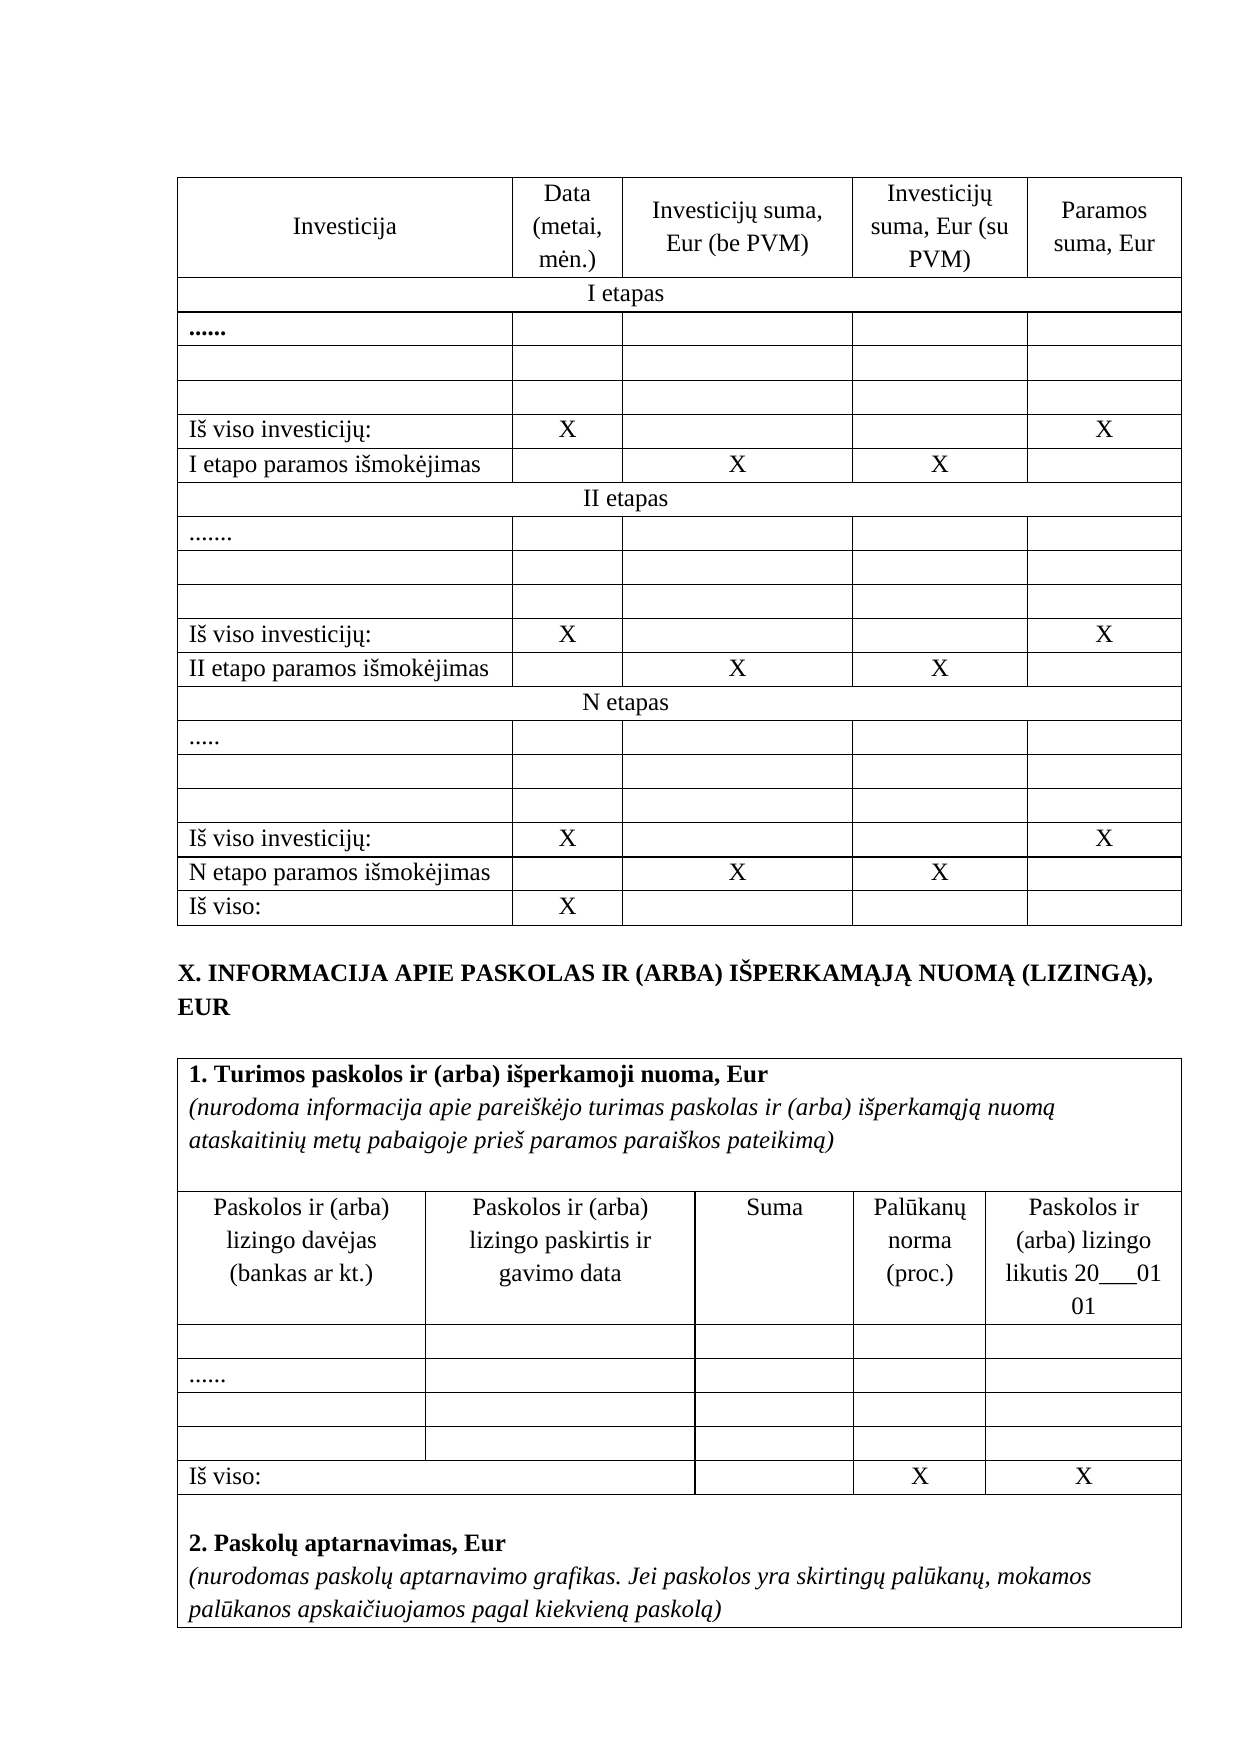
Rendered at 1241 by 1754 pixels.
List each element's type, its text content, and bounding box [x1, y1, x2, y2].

table_cell II etapas [178, 483, 1074, 516]
table_cell [623, 755, 852, 788]
table_cell [696, 1461, 853, 1494]
table_cell N etapas [178, 687, 1074, 720]
table_cell ...... [178, 313, 512, 345]
table_cell II etapo paramos išmokėjimas [178, 653, 512, 686]
table_cell [178, 789, 512, 822]
table_cell [623, 721, 852, 754]
table_cell [1028, 517, 1181, 550]
table_cell X [1028, 823, 1181, 856]
table_cell X [986, 1461, 1181, 1494]
table_cell [1028, 551, 1181, 584]
table_cell [1028, 381, 1181, 413]
table_cell X [513, 823, 622, 856]
table_cell [696, 1359, 853, 1392]
table_cell [853, 415, 1027, 448]
table_header 1. Turimos paskolos ir (arba) išperkamoji nuoma, Eur (nurodoma informacija apie pareiškėjo turimas paskolas ir (arba) išperkamąją nuomą ataskaitinių metų pabaigoje prieš paramos paraiškos pateikimą) [178, 1059, 1074, 1191]
table_cell [178, 381, 512, 413]
table_cell [1028, 313, 1181, 345]
table_cell N etapo paramos išmokėjimas [178, 858, 512, 890]
table_cell [623, 891, 852, 924]
table_cell [1028, 755, 1181, 788]
table_cell [853, 721, 1027, 754]
table_cell ..... [178, 721, 512, 754]
table_cell [853, 346, 1027, 379]
table_cell [623, 517, 852, 550]
table_cell [513, 721, 622, 754]
table_cell [513, 381, 622, 413]
table_cell Palūkanų norma (proc.) [854, 1192, 985, 1324]
table_header [1147, 1059, 1181, 1191]
table_header [1123, 1059, 1147, 1191]
table_cell [854, 1325, 985, 1358]
table_cell [854, 1359, 985, 1392]
table_cell [513, 755, 622, 788]
table_cell [1156, 687, 1181, 720]
table_cell Iš viso investicijų: [178, 823, 512, 856]
table_cell [513, 346, 622, 379]
table_cell [623, 551, 852, 584]
table_cell [513, 449, 622, 482]
table_cell [1156, 278, 1181, 311]
table_cell Paskolos ir (arba) lizingo likutis 20___01 01 [986, 1192, 1181, 1324]
table_cell [986, 1325, 1181, 1358]
table_cell X [1028, 415, 1181, 448]
table_cell [1028, 346, 1181, 379]
table_cell X [623, 858, 852, 890]
table_cell [178, 755, 512, 788]
table_cell ...... [178, 1359, 425, 1392]
table_cell [696, 1427, 853, 1460]
table_cell X [623, 449, 852, 482]
table_cell [696, 1393, 853, 1426]
table_cell X [513, 619, 622, 652]
table_cell [178, 585, 512, 618]
table_cell [853, 551, 1027, 584]
table_cell [1099, 278, 1132, 311]
table_cell X [1028, 619, 1181, 652]
table_cell 2. Paskolų aptarnavimas, Eur (nurodomas paskolų aptarnavimo grafikas. Jei paskolos yra skirtingų palūkanų, mokamos palūkanos apskaičiuojamos pagal kiekvieną paskolą) [178, 1495, 1181, 1627]
table_cell Iš viso: [178, 891, 512, 924]
table_cell [1074, 278, 1099, 311]
table_cell X [513, 415, 622, 448]
table_cell [178, 346, 512, 379]
table_cell [853, 313, 1027, 345]
table_cell [853, 619, 1027, 652]
table_cell [513, 551, 622, 584]
table_cell X [853, 449, 1027, 482]
table_cell [1132, 687, 1156, 720]
table_cell Paskolos ir (arba) lizingo paskirtis ir gavimo data [426, 1192, 694, 1324]
table_cell [178, 551, 512, 584]
table_cell [1099, 687, 1132, 720]
table_cell [623, 381, 852, 413]
table_cell [623, 415, 852, 448]
table_cell [853, 755, 1027, 788]
table_cell ....... [178, 517, 512, 550]
table_cell [623, 823, 852, 856]
table_cell [513, 789, 622, 822]
table_cell X [623, 653, 852, 686]
table_cell [853, 517, 1027, 550]
table_cell X [854, 1461, 985, 1494]
table_cell [986, 1393, 1181, 1426]
table_cell [853, 823, 1027, 856]
table_cell [513, 585, 622, 618]
table_cell [1028, 449, 1181, 482]
table_cell [1156, 483, 1181, 516]
table_cell [1099, 483, 1132, 516]
table_cell [1028, 858, 1181, 890]
table_header [1074, 1059, 1099, 1191]
table_cell [426, 1427, 694, 1460]
table_cell [426, 1325, 694, 1358]
table_cell Investicijų suma, Eur (be PVM) [623, 178, 852, 277]
table_cell [853, 381, 1027, 413]
table_cell [178, 1393, 425, 1426]
table_cell [1132, 483, 1156, 516]
table_cell Suma [696, 1192, 853, 1324]
table_cell I etapas [178, 278, 1074, 311]
table_cell [854, 1393, 985, 1426]
table_cell Iš viso investicijų: [178, 619, 512, 652]
table_cell Paramos suma, Eur [1028, 178, 1181, 277]
table_cell [854, 1427, 985, 1460]
table_cell [1074, 483, 1099, 516]
table_cell Iš viso: [178, 1461, 425, 1494]
table_cell [426, 1393, 694, 1426]
table_cell [426, 1359, 694, 1392]
table_cell [986, 1427, 1181, 1460]
table_cell [986, 1359, 1181, 1392]
table_cell Investicija [178, 178, 512, 277]
table_cell [1132, 278, 1156, 311]
table_cell Paskolos ir (arba) lizingo davėjas (bankas ar kt.) [178, 1192, 425, 1324]
table_cell I etapo paramos išmokėjimas [178, 449, 512, 482]
table_cell X [513, 891, 622, 924]
table_cell [513, 517, 622, 550]
table_cell X [853, 858, 1027, 890]
table_cell [623, 346, 852, 379]
table_cell [853, 789, 1027, 822]
table_cell [623, 585, 852, 618]
table_cell [623, 789, 852, 822]
table_cell Iš viso investicijų: [178, 415, 512, 448]
table_cell [623, 313, 852, 345]
text X. INFORMACIJA APIE PASKOLAS IR (ARBA) IŠPERKAMĄJĄ NUOMĄ (LIZINGĄ), EUR [177, 958, 1181, 1020]
table_cell [1028, 721, 1181, 754]
table_cell [853, 891, 1027, 924]
table_cell [178, 1325, 425, 1358]
table_cell [178, 1427, 425, 1460]
table_cell [1028, 789, 1181, 822]
table_cell [623, 619, 852, 652]
table_cell Data (metai, mėn.) [513, 178, 622, 277]
table_cell [853, 585, 1027, 618]
table_cell Investicijų suma, Eur (su PVM) [853, 178, 1027, 277]
table_cell [696, 1325, 853, 1358]
table_cell X [853, 653, 1027, 686]
table_cell [1074, 687, 1099, 720]
table_cell [1028, 891, 1181, 924]
table_cell [513, 653, 622, 686]
table_cell [513, 858, 622, 890]
table_header [1099, 1059, 1123, 1191]
table_cell [513, 313, 622, 345]
table_cell [1028, 653, 1181, 686]
table_cell [1028, 585, 1181, 618]
table_cell [425, 1461, 694, 1494]
